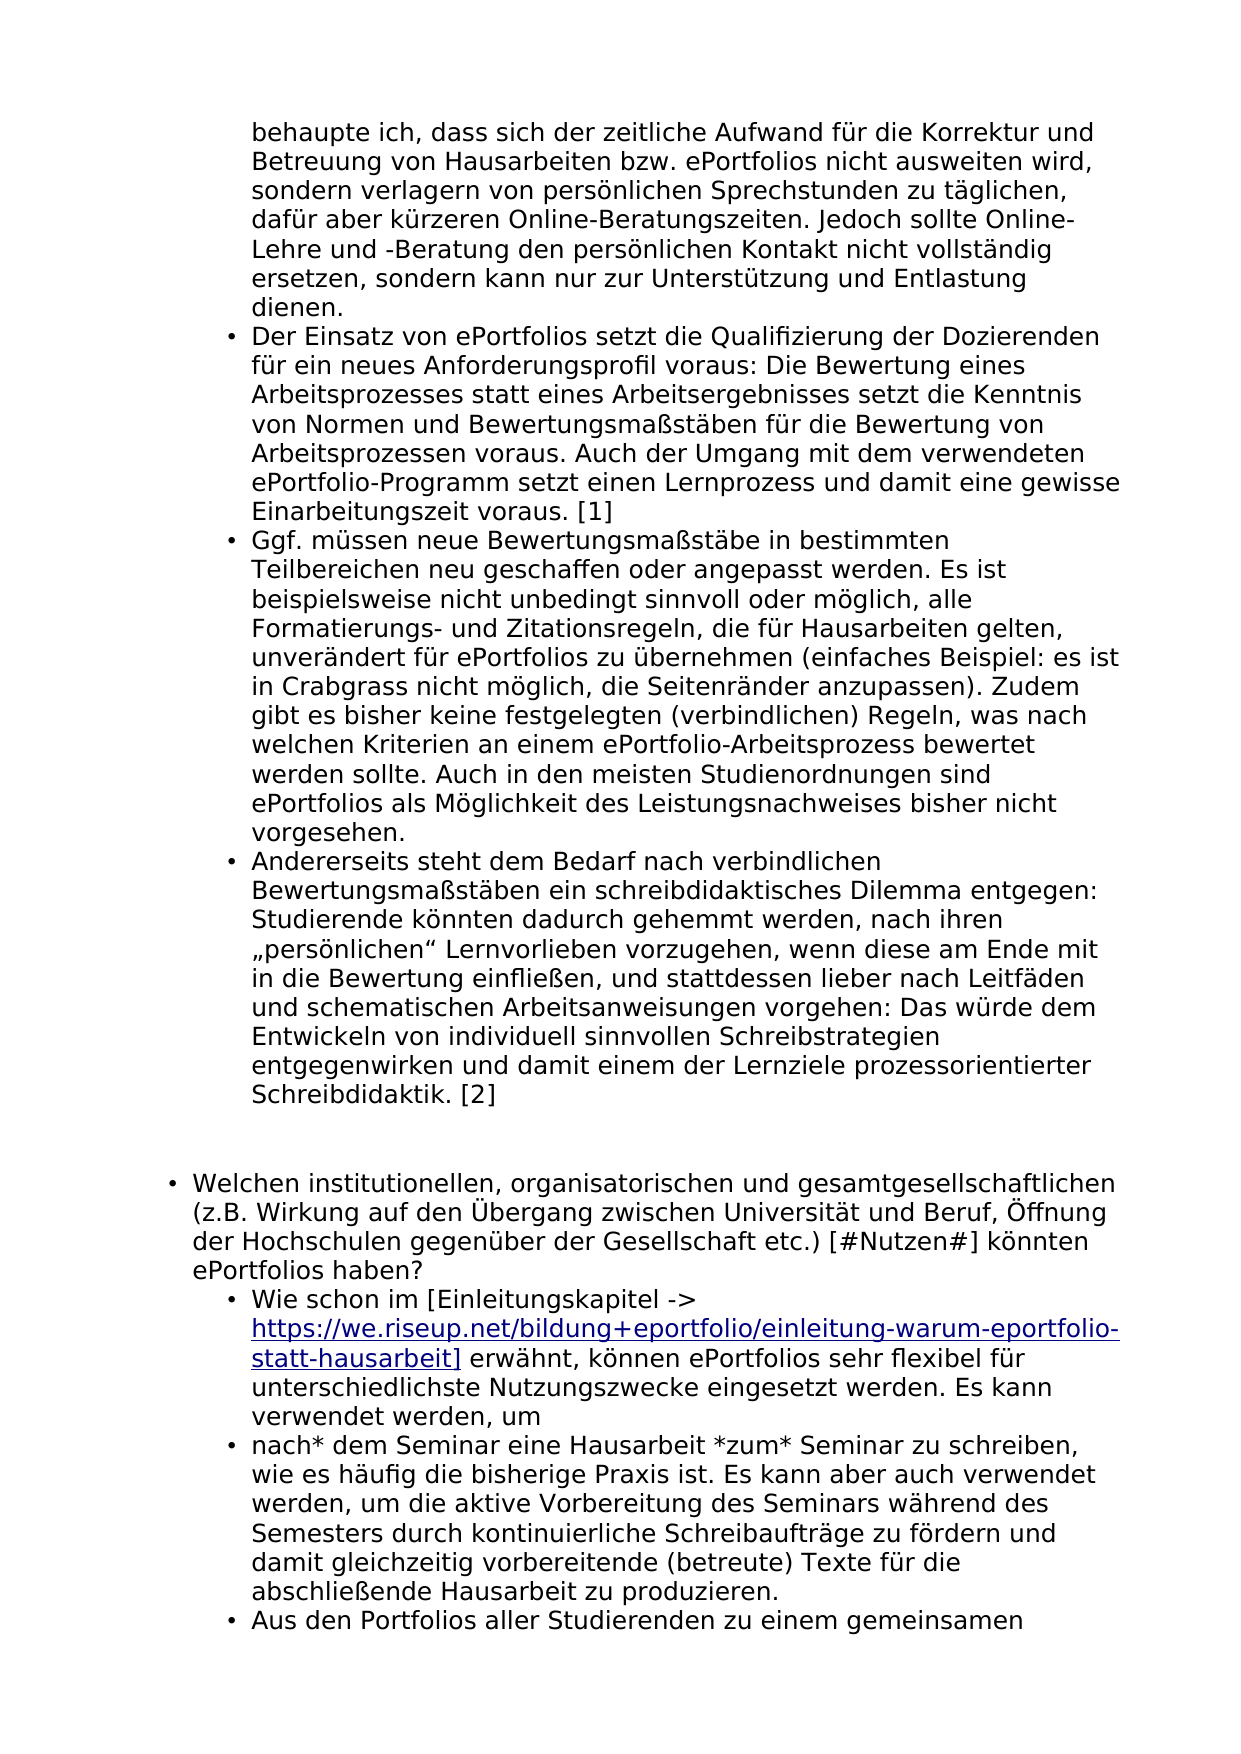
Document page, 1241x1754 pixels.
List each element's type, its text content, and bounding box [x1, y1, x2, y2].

list Aus den Portfolios aller Studierenden zu einem gemeinsamen [236, 1606, 1122, 1635]
list Andererseits steht dem Bedarf nach verbindlichen Bewertungsmaßstäben ein schreibdidaktisches Dilemma entgegen: Studierende könnten dadurch gehemmt werden, nach ihren „persönlichen“ Lernvorlieben vorzugehen, wenn diese am Ende mit in die Bewertung einfließen, und stattdessen lieber nach Leitfäden und schematischen Arbeitsanweisungen vorgehen: Das würde dem Entwickeln von individuell sinnvollen Schreibstrategien entgegenwirken und damit einem der Lernziele prozessorientierter Schreibdidaktik. [2] [236, 847, 1122, 1110]
list Ggf. müssen neue Bewertungsmaßstäbe in bestimmten Teilbereichen neu geschaffen oder angepasst werden. Es ist beispielsweise nicht unbedingt sinnvoll oder möglich, alle Formatierungs- und Zitationsregeln, die für Hausarbeiten gelten, unverändert für ePortfolios zu übernehmen (einfaches Beispiel: es ist in Crabgrass nicht möglich, die Seitenränder anzupassen). Zudem gibt es bisher keine festgelegten (verbindlichen) Regeln, was nach welchen Kriterien an einem ePortfolio-Arbeitsprozess bewertet werden sollte. Auch in den meisten Studienordnungen sind ePortfolios als Möglichkeit des Leistungsnachweises bisher nicht vorgesehen. [236, 526, 1122, 847]
list Der Einsatz von ePortfolios setzt die Qualifizierung der Dozierenden für ein neues Anforderungsprofil voraus: Die Bewertung eines Arbeitsprozesses statt eines Arbeitsergebnisses setzt die Kenntnis von Normen und Bewertungsmaßstäben für die Bewertung von Arbeitsprozessen voraus. Auch der Umgang mit dem verwendeten ePortfolio-Programm setzt einen Lernprozess und damit eine gewisse Einarbeitungszeit voraus. [1] [236, 322, 1122, 526]
list nach* dem Seminar eine Hausarbeit *zum* Seminar zu schreiben, wie es häufig die bisherige Praxis ist. Es kann aber auch verwendet werden, um die aktive Vorbereitung des Seminars während des Semesters durch kontinuierliche Schreibaufträge zu fördern und damit gleichzeitig vorbereitende (betreute) Texte für die abschließende Hausarbeit zu produzieren. [236, 1431, 1122, 1606]
list behaupte ich, dass sich der zeitliche Aufwand für die Korrektur und Betreuung von Hausarbeiten bzw. ePortfolios nicht ausweiten wird, sondern verlagern von persönlichen Sprechstunden zu täglichen, dafür aber kürzeren Online-Beratungszeiten. Jedoch sollte Online-Lehre und -Beratung den persönlichen Kontakt nicht vollständig ersetzen, sondern kann nur zur Unterstützung und Entlastung dienen. [236, 118, 1122, 322]
list Wie schon im [Einleitungskapitel -> https://we.riseup.net/bildung+eportfolio/einleitung-warum-eportfolio-statt-hausarbeit] erwähnt, können ePortfolios sehr flexibel für unterschiedlichste Nutzungszwecke eingesetzt werden. Es kann verwendet werden, um [236, 1285, 1122, 1431]
list Welchen institutionellen, organisatorischen und gesamtgesellschaftlichen (z.B. Wirkung auf den Übergang zwischen Universität und Beruf, Öffnung der Hochschulen gegenüber der Gesellschaft etc.) [#Nutzen#] könnten ePortfolios haben? [177, 1169, 1122, 1285]
